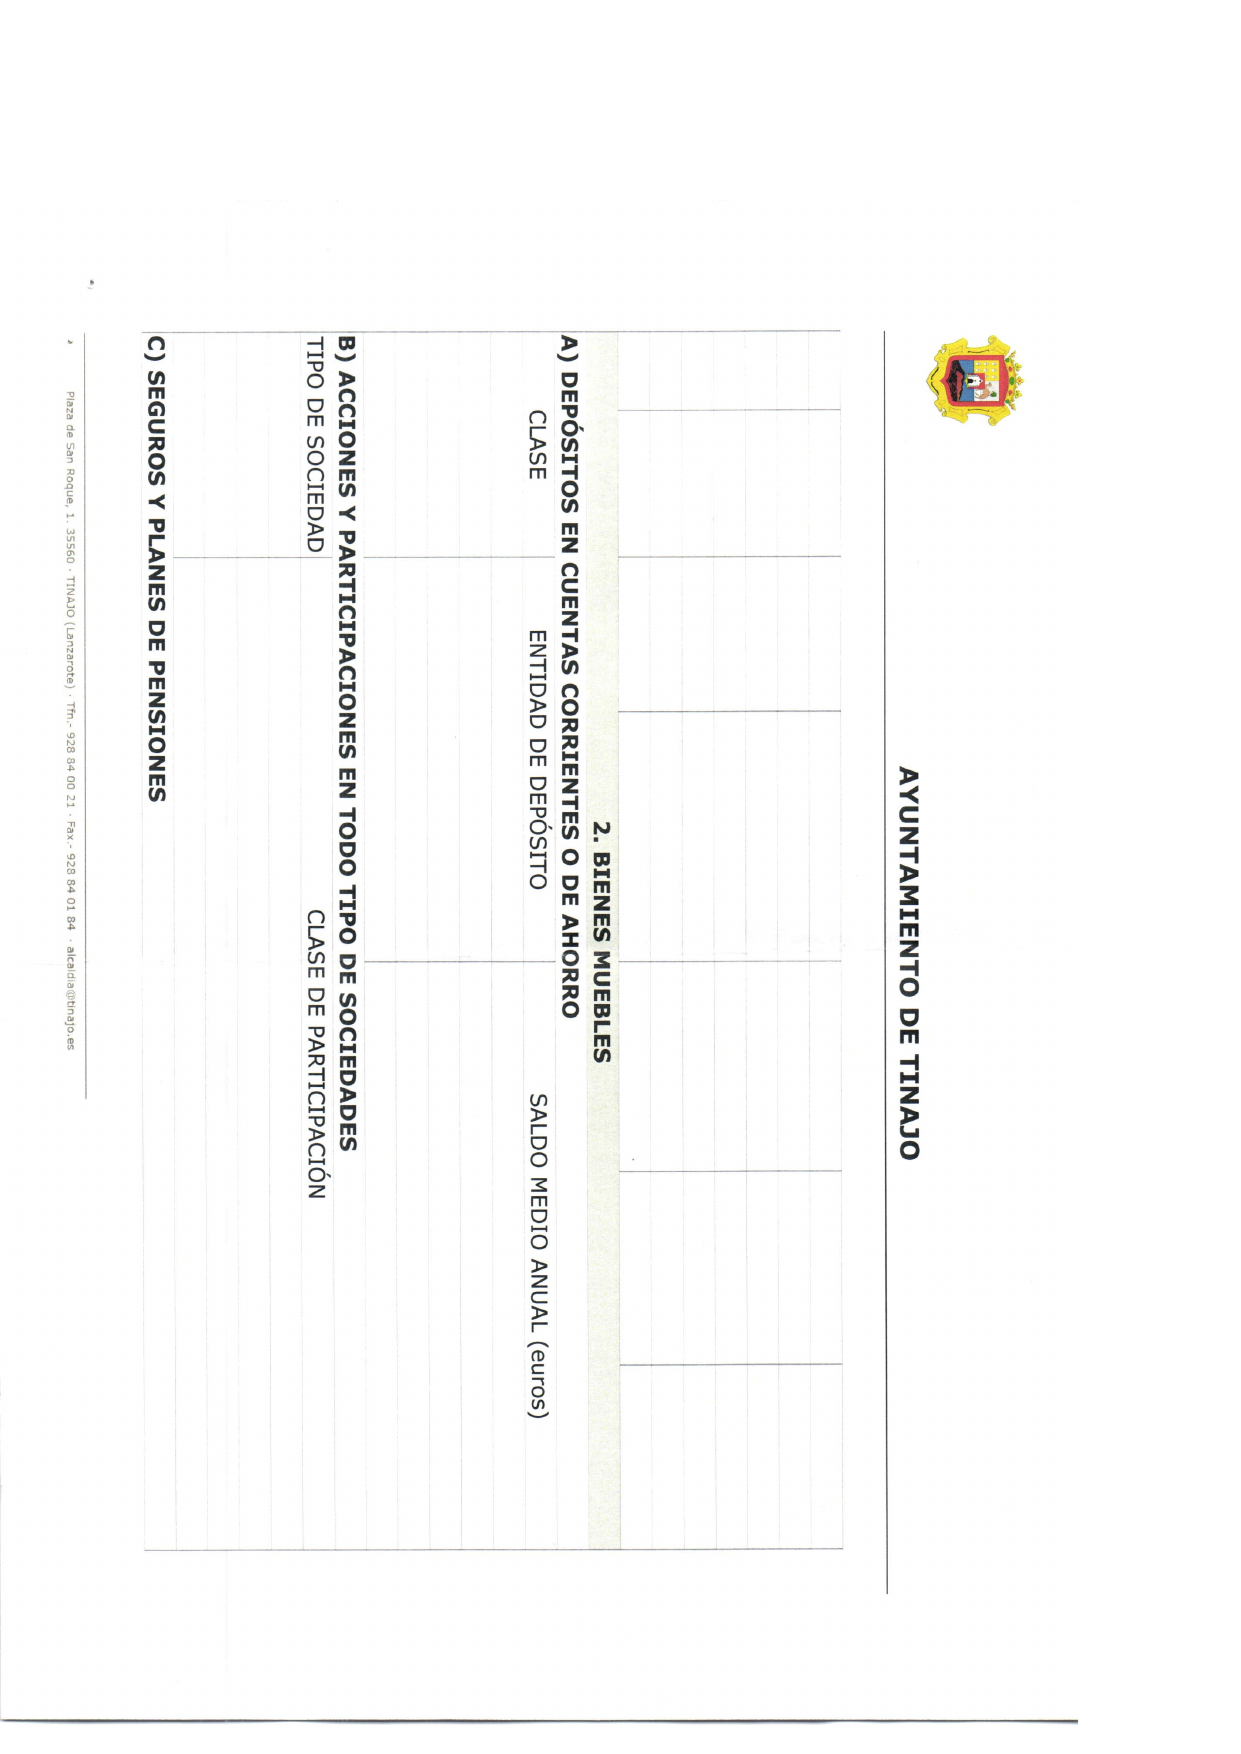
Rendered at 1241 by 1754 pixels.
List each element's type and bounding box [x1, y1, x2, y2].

picture [0, 200, 1079, 1725]
